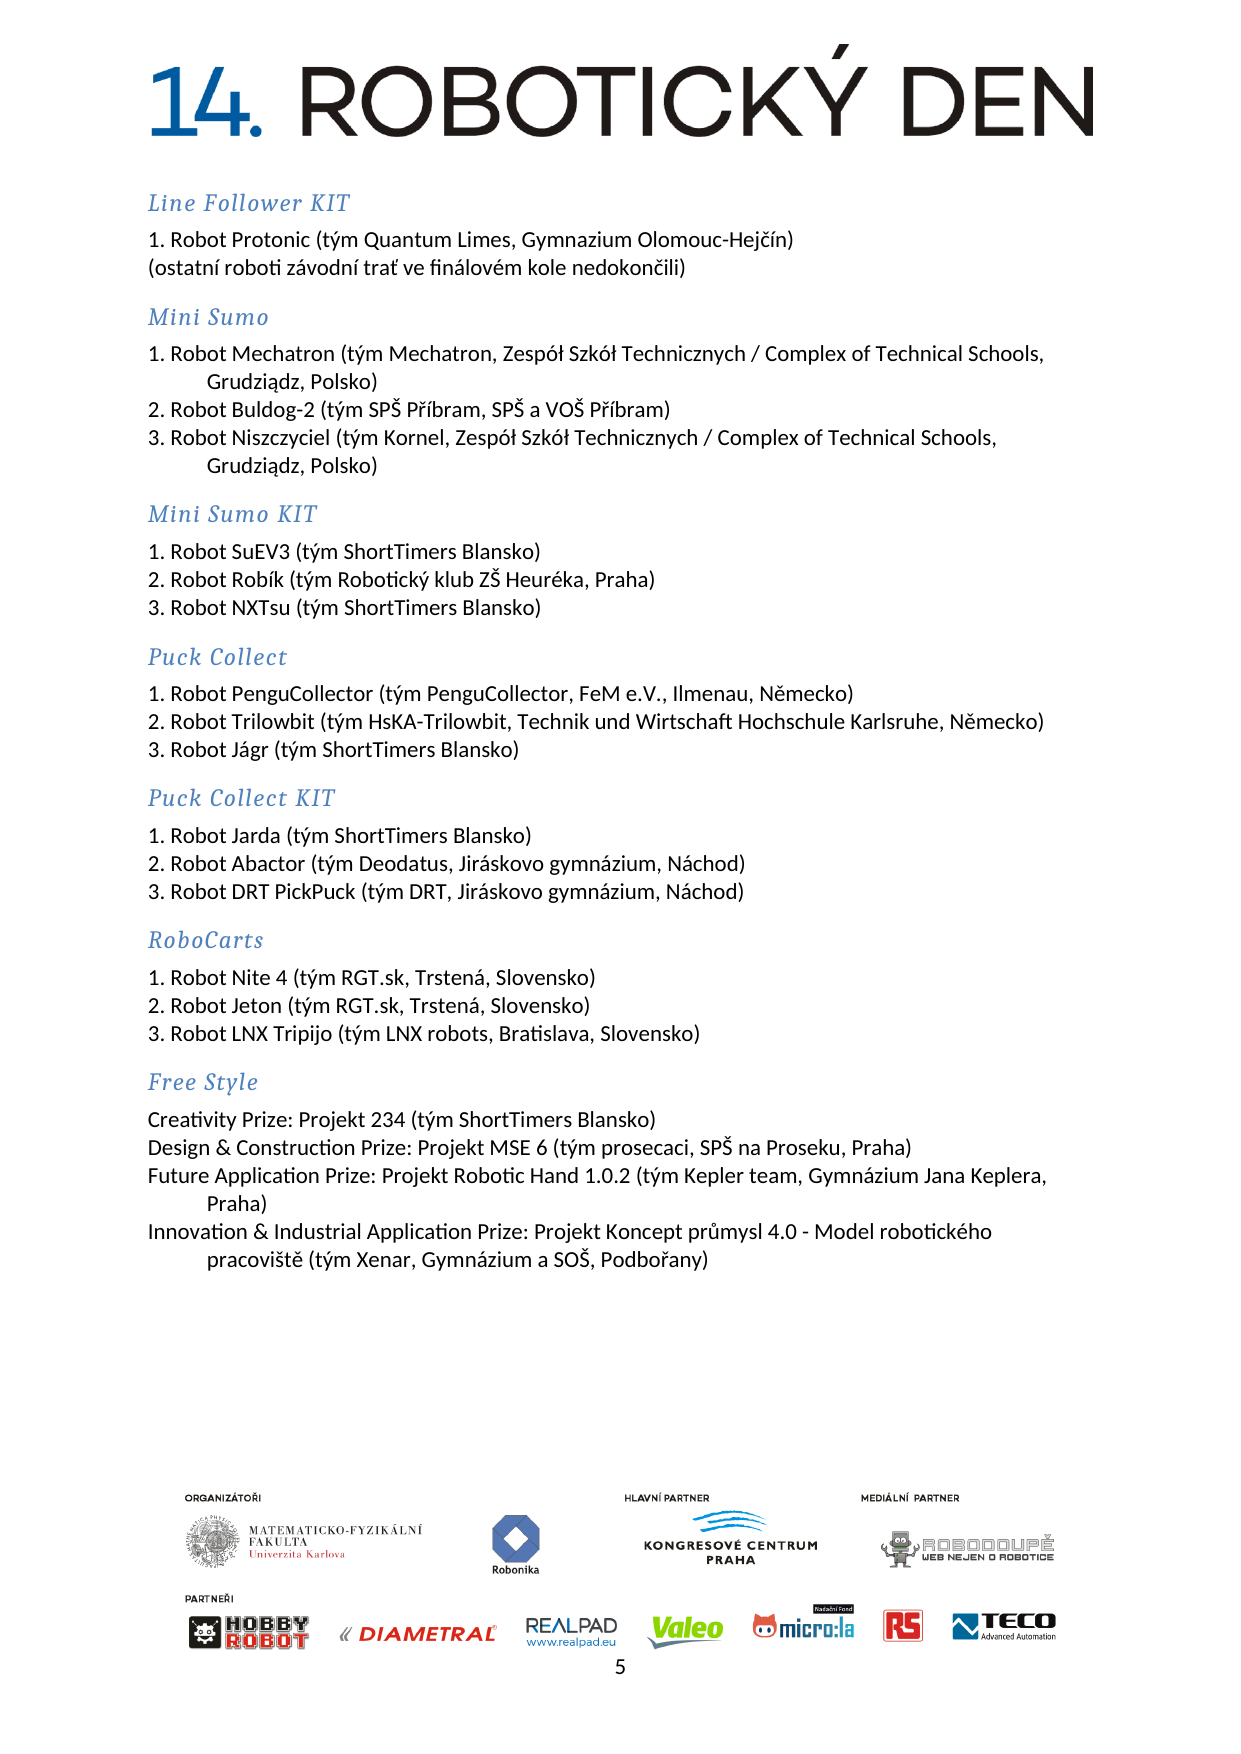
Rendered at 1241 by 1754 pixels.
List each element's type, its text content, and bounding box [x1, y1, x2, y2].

text 2. Robot Robík (tým Robotický klub ZŠ Heuréka, Praha) [148, 566, 1093, 593]
text 2. Robot Jeton (tým RGT.sk, Trstená, Slovensko) [148, 991, 1093, 1019]
text 1. Robot Nite 4 (tým RGT.sk, Trstená, Slovensko) [148, 963, 1093, 991]
text 3. Robot NXTsu (tým ShortTimers Blansko) [148, 593, 1093, 622]
text 1. Robot Protonic (tým Quantum Limes, Gymnazium Olomouc-Hejčín) [148, 226, 1093, 253]
text 1. Robot PenguCollector (tým PenguCollector, FeM e.V., Ilmenau, Německo) [148, 679, 1093, 707]
text Design & Construction Prize: Projekt MSE 6 (tým prosecaci, SPŠ na Proseku, Praha) [148, 1133, 1093, 1161]
text 3. Robot Niszczyciel (tým Kornel, Zespół Szkół Technicznych / Complex of Technical Schools, Grudziądz, Polsko) [148, 423, 1093, 479]
text 3. Robot LNX Tripijo (tým LNX robots, Bratislava, Slovensko) [148, 1019, 1093, 1047]
subtitle RoboCarts [148, 926, 1093, 955]
subtitle Puck Collect KIT [148, 784, 1093, 813]
text Creativity Prize: Projekt 234 (tým ShortTimers Blansko) [148, 1105, 1093, 1133]
subtitle Line Follower KIT [148, 188, 1093, 217]
text 1. Robot Jarda (tým ShortTimers Blansko) [148, 821, 1093, 849]
text 2. Robot Buldog-2 (tým SPŠ Příbram, SPŠ a VOŠ Příbram) [148, 396, 1093, 423]
text 3. Robot DRT PickPuck (tým DRT, Jiráskovo gymnázium, Náchod) [148, 877, 1093, 906]
text 1. Robot SuEV3 (tým ShortTimers Blansko) [148, 537, 1093, 566]
subtitle Mini Sumo KIT [148, 500, 1093, 529]
text 2. Robot Abactor (tým Deodatus, Jiráskovo gymnázium, Náchod) [148, 849, 1093, 877]
subtitle Free Style [148, 1068, 1093, 1097]
text Future Application Prize: Projekt Robotic Hand 1.0.2 (tým Kepler team, Gymnázium Jana Keplera, Praha) [148, 1161, 1093, 1217]
text (ostatní roboti závodní trať ve finálovém kole nedokončili) [148, 253, 1093, 282]
text 2. Robot Trilowbit (tým HsKA-Trilowbit, Technik und Wirtschaft Hochschule Karlsruhe, Německo) [148, 707, 1093, 736]
text 3. Robot Jágr (tým ShortTimers Blansko) [148, 736, 1093, 763]
subtitle Mini Sumo [148, 302, 1093, 331]
subtitle Puck Collect [148, 642, 1093, 671]
text 1. Robot Mechatron (tým Mechatron, Zespół Szkół Technicznych / Complex of Technical Schools, Grudziądz, Polsko) [148, 339, 1093, 396]
text Innovation & Industrial Application Prize: Projekt Koncept průmysl 4.0 - Model robotického pracoviště (tým Xenar, Gymnázium a SOŠ, Podbořany) [148, 1217, 1093, 1273]
